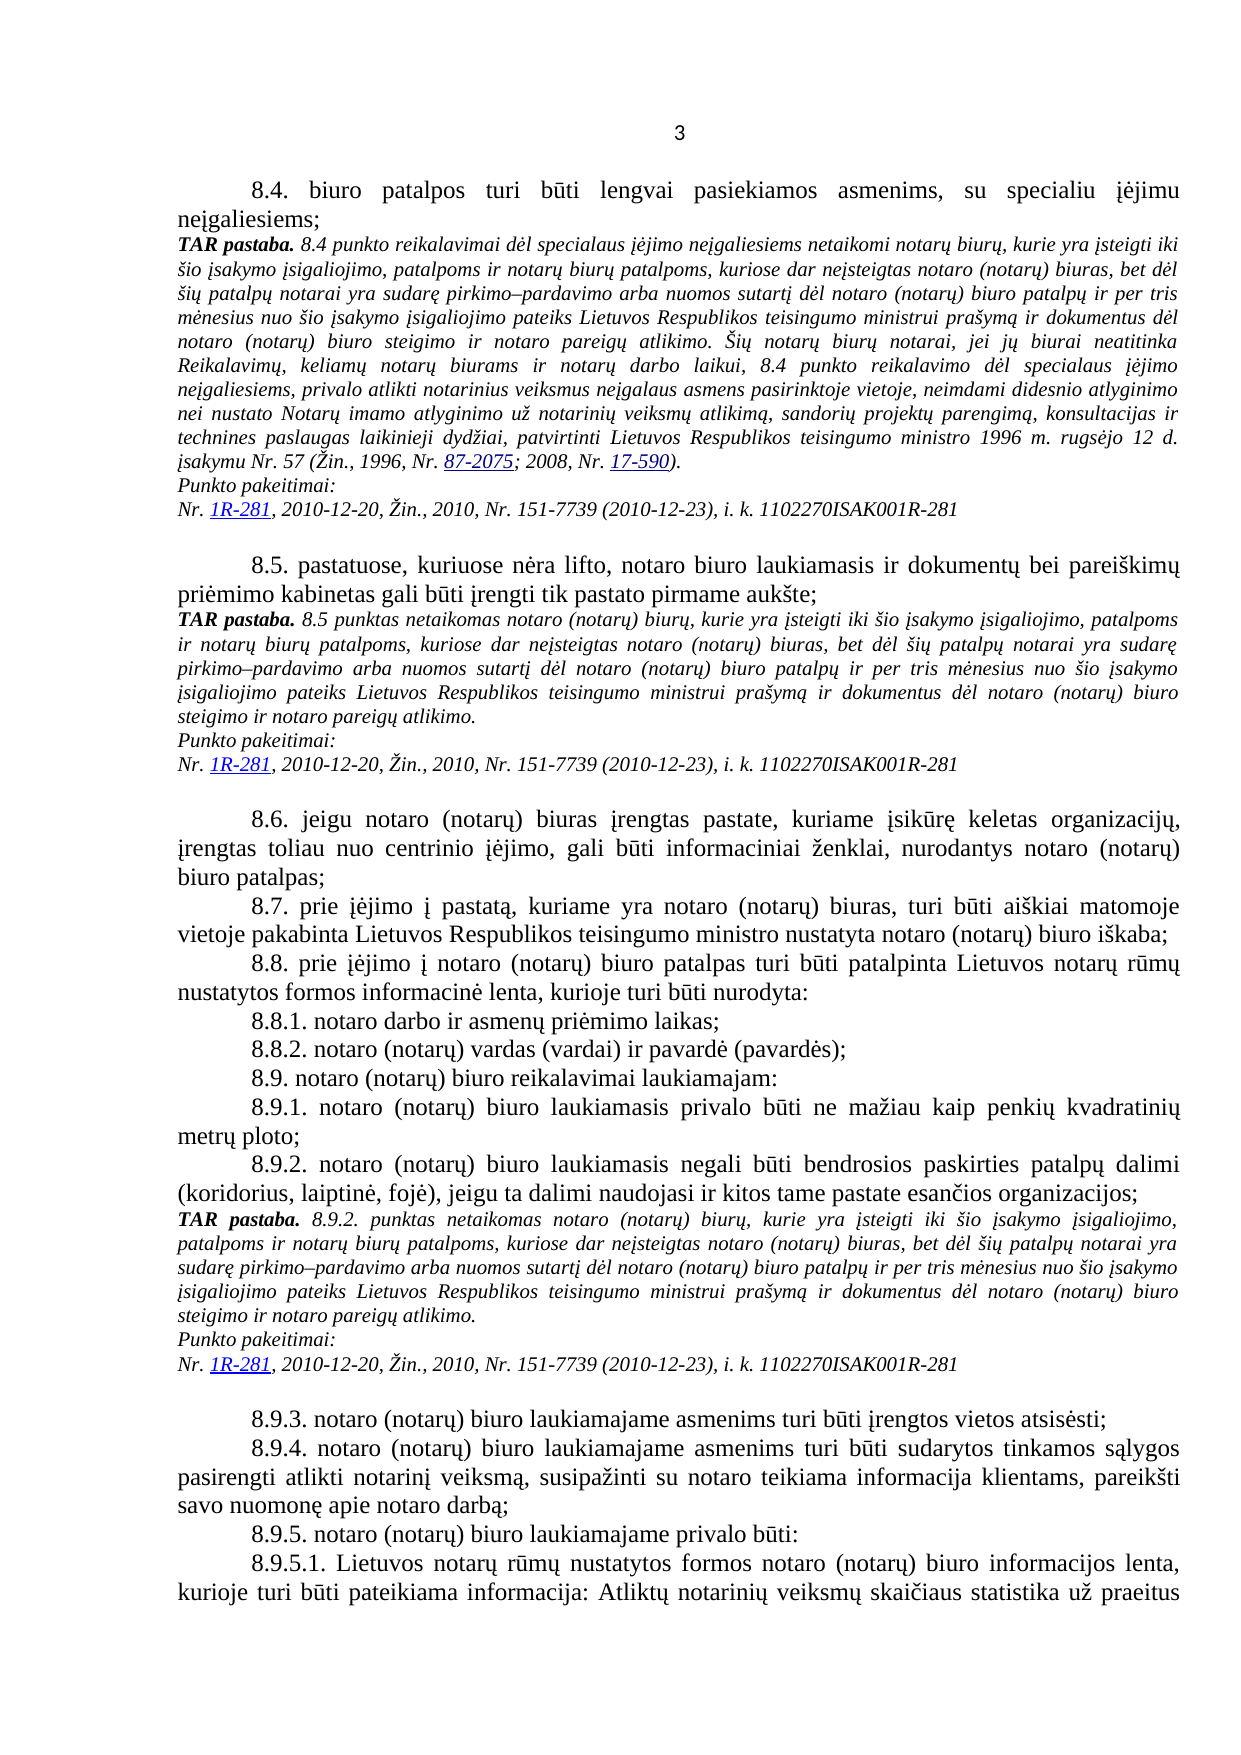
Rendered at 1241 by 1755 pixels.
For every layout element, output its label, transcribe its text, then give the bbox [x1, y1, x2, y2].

text 8.9. notaro (notarų) biuro reikalavimai laukiamajam: [177, 1063, 1181, 1092]
text 8.4. biuro patalpos turi būti lengvai pasiekiamos asmenims, su specialiu įėjimu neįgaliesiems; [177, 175, 1181, 232]
text 8.6. jeigu notaro (notarų) biuras įrengtas pastate, kuriame įsikūrę keletas organizacijų, įrengtas toliau nuo centrinio įėjimo, gali būti informaciniai ženklai, nurodantys notaro (notarų) biuro patalpas; [177, 804, 1181, 891]
text 8.9.5. notaro (notarų) biuro laukiamajame privalo būti: [177, 1519, 1181, 1548]
text TAR pastaba. 8.9.2. punktas netaikomas notaro (notarų) biurų, kurie yra įsteigti iki šio įsakymo įsigaliojimo, patalpoms ir notarų biurų patalpoms, kuriose dar neįsteigtas notaro (notarų) biuras, bet dėl šių patalpų notarai yra sudarę pirkimo–pardavimo arba nuomos sutartį dėl notaro (notarų) biuro patalpų ir per tris mėnesius nuo šio įsakymo įsigaliojimo pateiks Lietuvos Respublikos teisingumo ministrui prašymą ir dokumentus dėl notaro (notarų) biuro steigimo ir notaro pareigų atlikimo. [177, 1207, 1181, 1327]
text Punkto pakeitimai: [177, 1327, 1181, 1351]
text 8.9.2. notaro (notarų) biuro laukiamasis negali būti bendrosios paskirties patalpų dalimi (koridorius, laiptinė, fojė), jeigu ta dalimi naudojasi ir kitos tame pastate esančios organizacijos; [177, 1149, 1181, 1207]
text Nr. 1R-281, 2010-12-20, Žin., 2010, Nr. 151-7739 (2010-12-23), i. k. 1102270ISAK001R-281 [177, 752, 1181, 776]
text TAR pastaba. 8.4 punkto reikalavimai dėl specialaus įėjimo neįgaliesiems netaikomi notarų biurų, kurie yra įsteigti iki šio įsakymo įsigaliojimo, patalpoms ir notarų biurų patalpoms, kuriose dar neįsteigtas notaro (notarų) biuras, bet dėl šių patalpų notarai yra sudarę pirkimo–pardavimo arba nuomos sutartį dėl notaro (notarų) biuro patalpų ir per tris mėnesius nuo šio įsakymo įsigaliojimo pateiks Lietuvos Respublikos teisingumo ministrui prašymą ir dokumentus dėl notaro (notarų) biuro steigimo ir notaro pareigų atlikimo. Šių notarų biurų notarai, jei jų biurai neatitinka Reikalavimų, keliamų notarų biurams ir notarų darbo laikui, 8.4 punkto reikalavimo dėl specialaus įėjimo neįgaliesiems, privalo atlikti notarinius veiksmus neįgalaus asmens pasirinktoje vietoje, neimdami didesnio atlyginimo nei nustato Notarų imamo atlyginimo už notarinių veiksmų atlikimą, sandorių projektų parengimą, konsultacijas ir technines paslaugas laikinieji dydžiai, patvirtinti Lietuvos Respublikos teisingumo ministro 1996 m. rugsėjo 12 d. įsakymu Nr. 57 (Žin., 1996, Nr. 87-2075; 2008, Nr. 17-590). [177, 232, 1181, 473]
text 8.8. prie įėjimo į notaro (notarų) biuro patalpas turi būti patalpinta Lietuvos notarų rūmų nustatytos formos informacinė lenta, kurioje turi būti nurodyta: [177, 948, 1181, 1006]
text 8.5. pastatuose, kuriuose nėra lifto, notaro biuro laukiamasis ir dokumentų bei pareiškimų priėmimo kabinetas gali būti įrengti tik pastato pirmame aukšte; [177, 550, 1181, 607]
text 8.9.1. notaro (notarų) biuro laukiamasis privalo būti ne mažiau kaip penkių kvadratinių metrų ploto; [177, 1092, 1181, 1149]
text Punkto pakeitimai: [177, 728, 1181, 752]
text 8.9.4. notaro (notarų) biuro laukiamajame asmenims turi būti sudarytos tinkamos sąlygos pasirengti atlikti notarinį veiksmą, susipažinti su notaro teikiama informacija klientams, pareikšti savo nuomonę apie notaro darbą; [177, 1433, 1181, 1519]
text 8.9.3. notaro (notarų) biuro laukiamajame asmenims turi būti įrengtos vietos atsisėsti; [177, 1404, 1181, 1433]
text 8.9.5.1. Lietuvos notarų rūmų nustatytos formos notaro (notarų) biuro informacijos lenta, kurioje turi būti pateikiama informacija: Atliktų notarinių veiksmų skaičiaus statistika už praeitus [177, 1548, 1181, 1606]
text TAR pastaba. 8.5 punktas netaikomas notaro (notarų) biurų, kurie yra įsteigti iki šio įsakymo įsigaliojimo, patalpoms ir notarų biurų patalpoms, kuriose dar neįsteigtas notaro (notarų) biuras, bet dėl šių patalpų notarai yra sudarę pirkimo–pardavimo arba nuomos sutartį dėl notaro (notarų) biuro patalpų ir per tris mėnesius nuo šio įsakymo įsigaliojimo pateiks Lietuvos Respublikos teisingumo ministrui prašymą ir dokumentus dėl notaro (notarų) biuro steigimo ir notaro pareigų atlikimo. [177, 607, 1181, 728]
text Nr. 1R-281, 2010-12-20, Žin., 2010, Nr. 151-7739 (2010-12-23), i. k. 1102270ISAK001R-281 [177, 497, 1181, 521]
text 8.7. prie įėjimo į pastatą, kuriame yra notaro (notarų) biuras, turi būti aiškiai matomoje vietoje pakabinta Lietuvos Respublikos teisingumo ministro nustatyta notaro (notarų) biuro iškaba; [177, 891, 1181, 948]
text Nr. 1R-281, 2010-12-20, Žin., 2010, Nr. 151-7739 (2010-12-23), i. k. 1102270ISAK001R-281 [177, 1351, 1181, 1376]
text 8.8.1. notaro darbo ir asmenų priėmimo laikas; [177, 1006, 1181, 1034]
text Punkto pakeitimai: [177, 473, 1181, 497]
text 8.8.2. notaro (notarų) vardas (vardai) ir pavardė (pavardės); [177, 1034, 1181, 1063]
